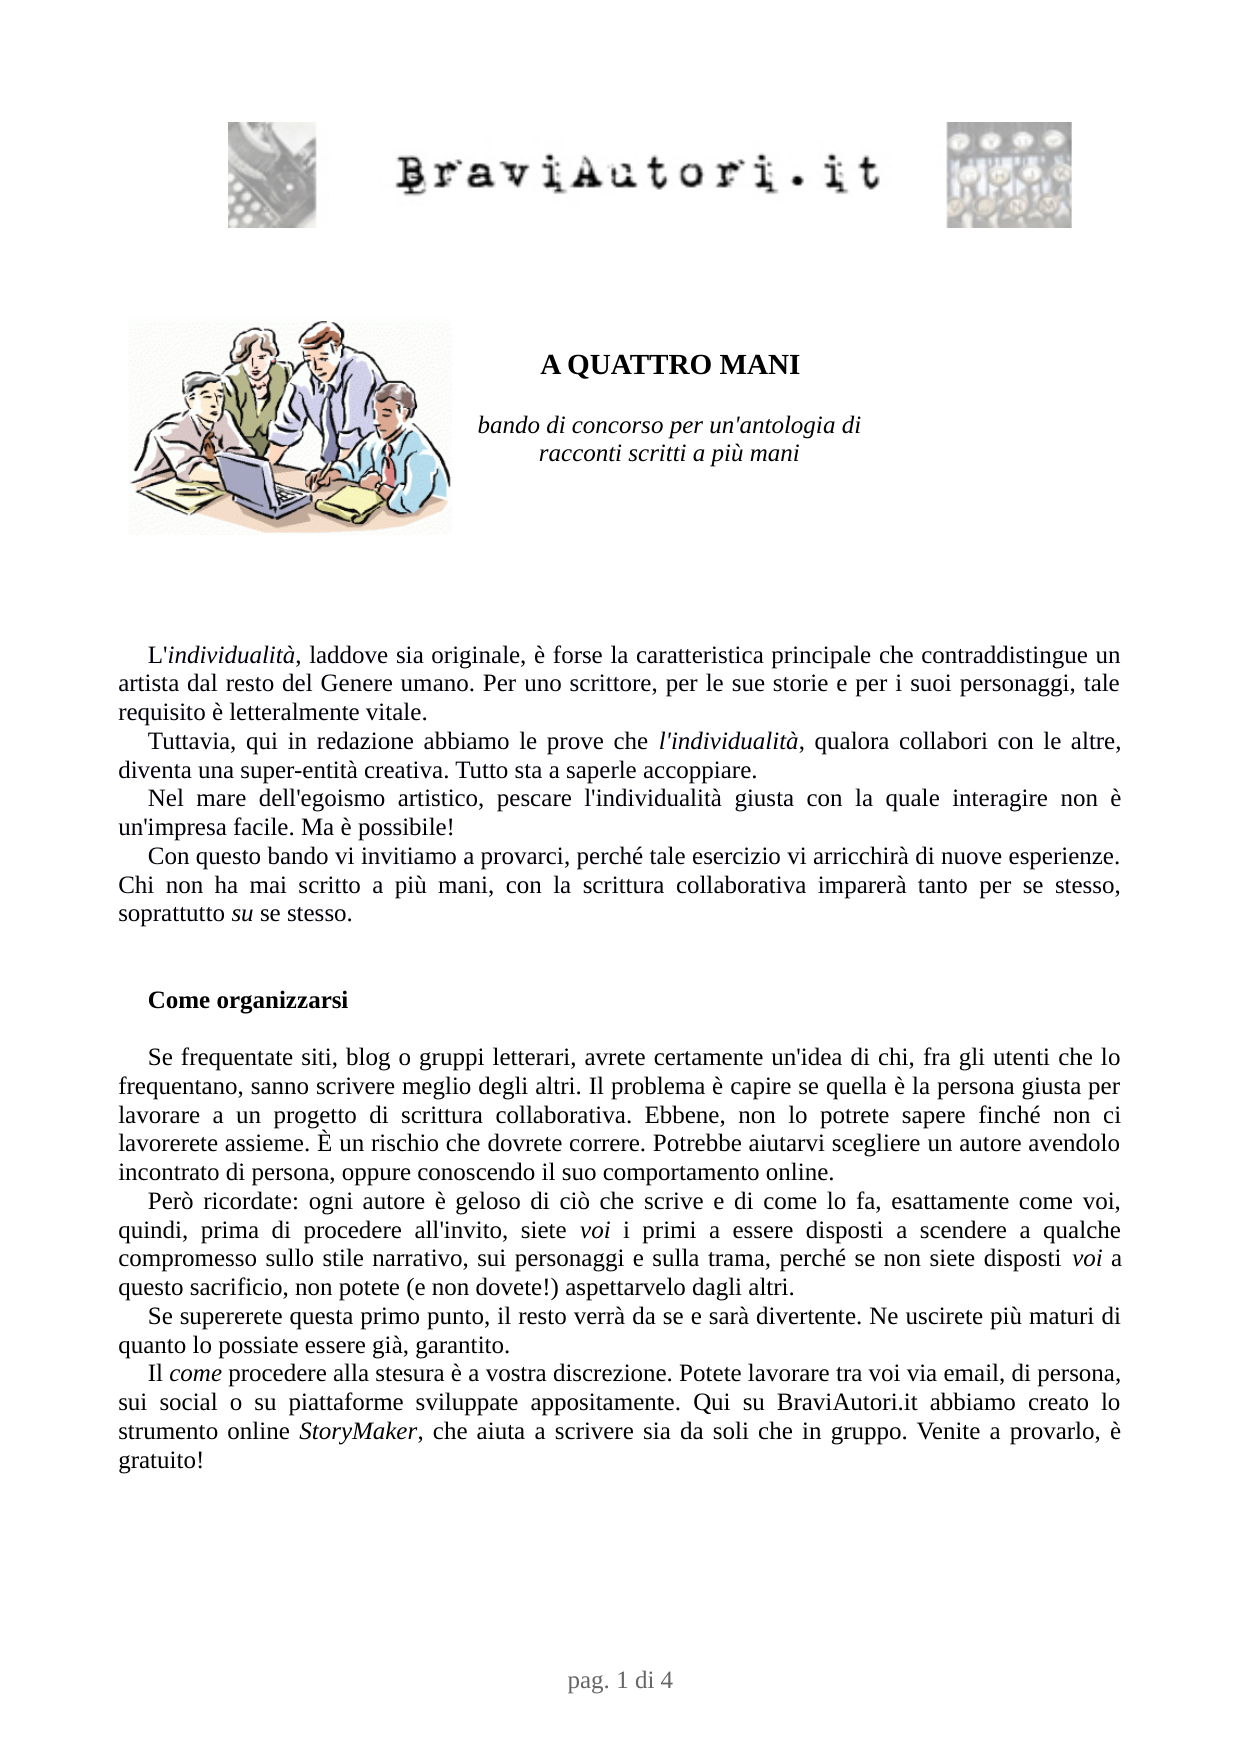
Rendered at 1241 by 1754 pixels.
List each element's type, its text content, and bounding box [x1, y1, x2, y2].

text Se supererete questa primo punto, il resto verrà da se e sarà divertente. Ne uscirete più maturi di quanto lo possiate essere già, garantito. [118, 1301, 1122, 1358]
text Il come procedere alla stesura è a vostra discrezione. Potete lavorare tra voi via email, di persona, sui social o su piattaforme sviluppate appositamente. Qui su BraviAutori.it abbiamo creato lo strumento online StoryMaker, che aiuta a scrivere sia da soli che in gruppo. Venite a provarlo, è gratuito! [118, 1358, 1122, 1473]
text Nel mare dell'egoismo artistico, pescare l'individualità giusta con la quale interagire non è un'impresa facile. Ma è possibile! [118, 783, 1122, 841]
text Come organizzarsi [118, 985, 1122, 1013]
picture [228, 122, 1072, 228]
text Se frequentate siti, blog o gruppi letterari, avrete certamente un'idea di chi, fra gli utenti che lo frequentano, sanno scrivere meglio degli altri. Il problema è capire se quella è la persona giusta per lavorare a un progetto di scrittura collaborativa. Ebbene, non lo potrete sapere finché non ci lavorerete assieme. È un rischio che dovrete correre. Potrebbe aiutarvi scegliere un autore avendolo incontrato di persona, oppure conoscendo il suo comportamento online. [118, 1042, 1122, 1186]
text Tuttavia, qui in redazione abbiamo le prove che l'individualità, qualora collabori con le altre, diventa una super-entità creativa. Tutto sta a saperle accoppiare. [118, 726, 1122, 783]
text bando di concorso per un'antologia di racconti scritti a più mani [472, 410, 868, 467]
text Con questo bando vi invitiamo a provarci, perché tale esercizio vi arricchirà di nuove esperienze. Chi non ha mai scritto a più mani, con la scrittura collaborativa imparerà tanto per se stesso, soprattutto su se stesso. [118, 841, 1122, 927]
text L'individualità, laddove sia originale, è forse la caratteristica principale che contraddistingue un artista dal resto del Genere umano. Per uno scrittore, per le sue storie e per i suoi personaggi, tale requisito è letteralmente vitale. [118, 640, 1122, 726]
picture [127, 319, 453, 535]
text Però ricordate: ogni autore è geloso di ciò che scrive e di come lo fa, esattamente come voi, quindi, prima di procedere all'invito, siete voi i primi a essere disposti a scendere a qualche compromesso sullo stile narrativo, sui personaggi e sulla trama, perché se non siete disposti voi a questo sacrificio, non potete (e non dovete!) aspettarvelo dagli altri. [118, 1186, 1122, 1301]
text A QUATTRO MANI [472, 347, 868, 381]
